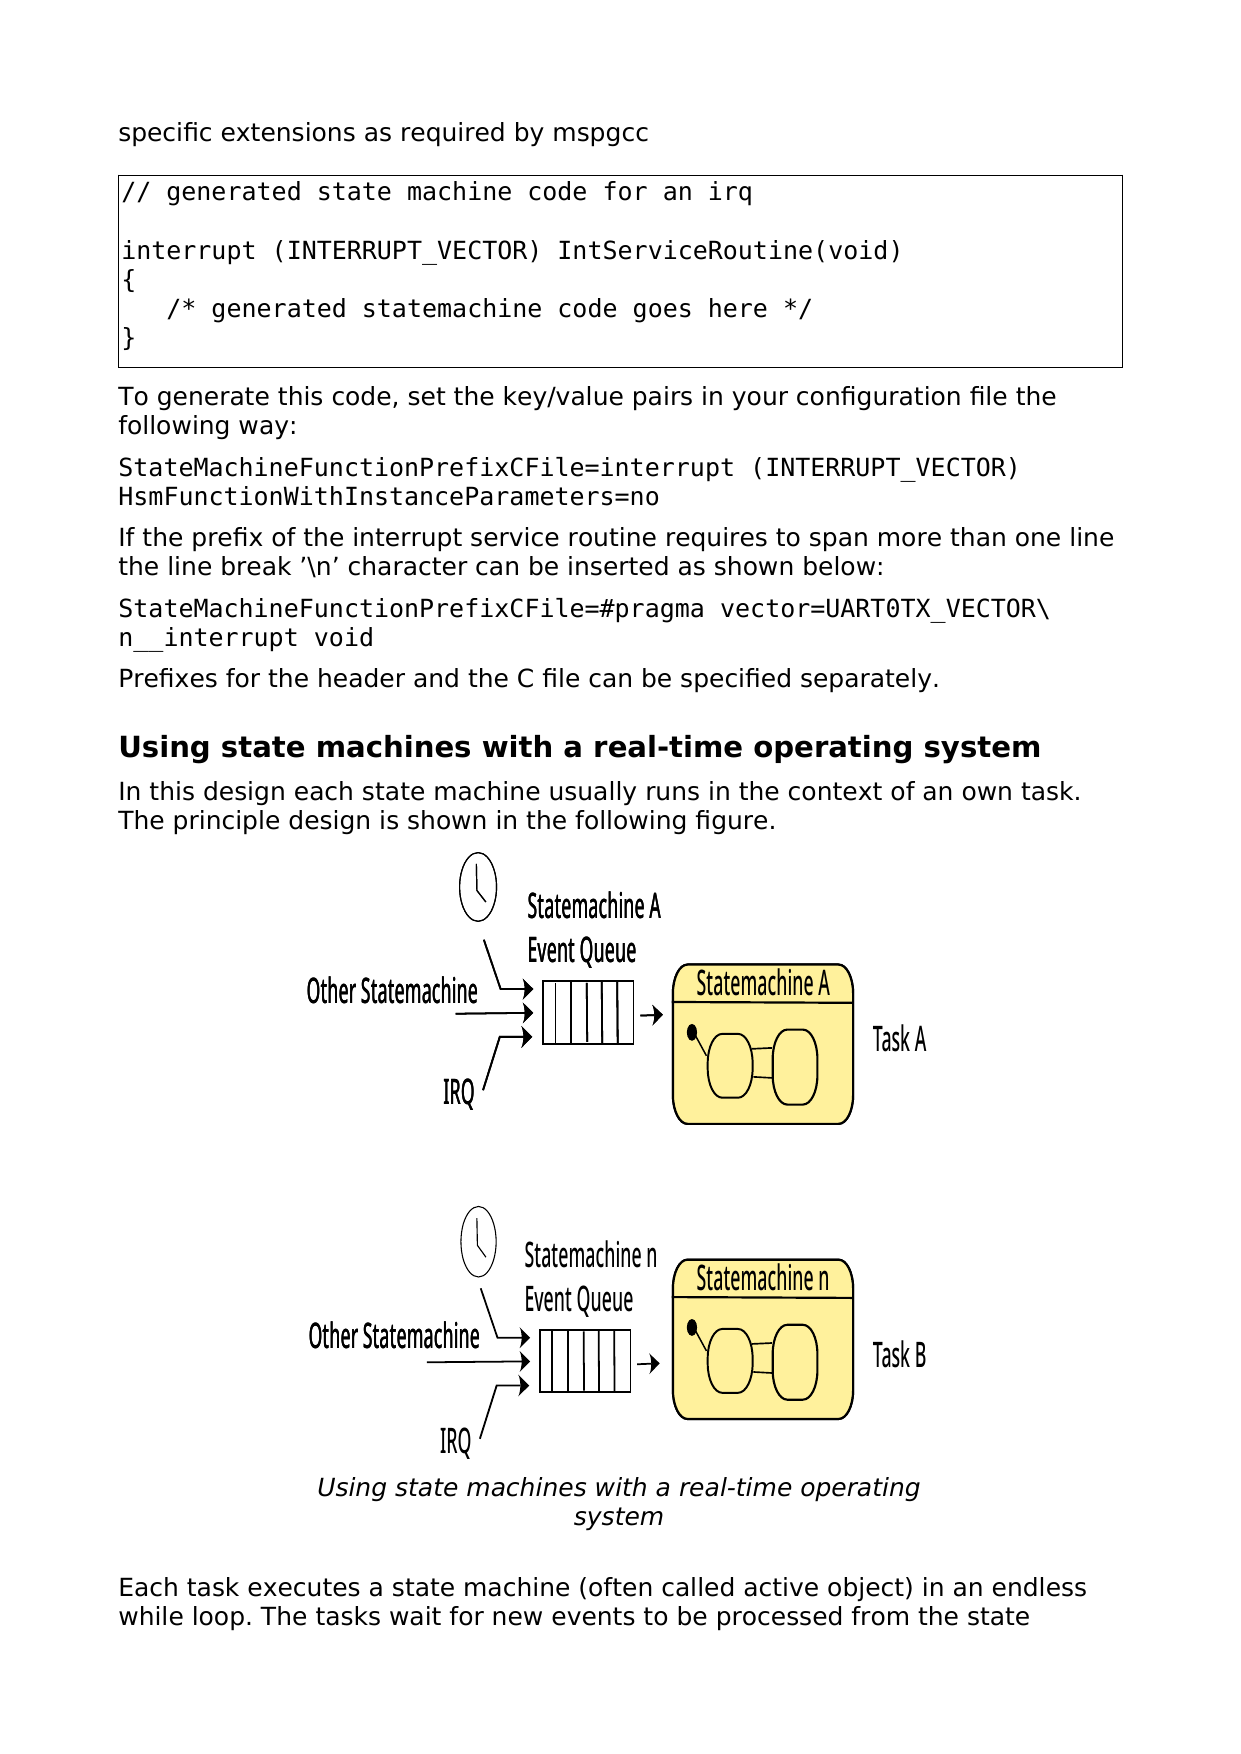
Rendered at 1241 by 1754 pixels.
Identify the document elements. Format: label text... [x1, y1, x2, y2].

text In this design each state machine usually runs in the context of an own task. The principle design is shown in the following figure. [118, 777, 1122, 836]
text Prefixes for the header and the C file can be specified separately. [118, 664, 1122, 693]
text If the prefix of the interrupt service routine requires to span more than one line the line break ’\n’ character can be inserted as shown below: [118, 523, 1122, 581]
text StateMachineFunctionPrefixCFile=#pragma vector=UART0TX_VECTOR\n__interrupt void [118, 594, 1122, 652]
text Each task executes a state machine (often called active object) in an endless while loop. The tasks wait for new events to be processed from the state [118, 1573, 1122, 1631]
text To generate this code, set the key/value pairs in your configuration file the following way: [118, 382, 1122, 441]
text StateMachineFunctionPrefixCFile=interrupt (INTERRUPT_VECTOR) HsmFunctionWithInstanceParameters=no [118, 453, 1122, 511]
subtitle Using state machines with a real-time operating system [118, 731, 1122, 765]
text specific extensions as required by mspgcc [118, 118, 1122, 147]
table_header // generated state machine code for an irq interrupt (INTERRUPT_VECTOR) IntServiceRoutine(void) { /* generated statemachine code goes here */ } [119, 176, 1122, 367]
text Using state machines with a real-time operating system [308, 861, 933, 1531]
